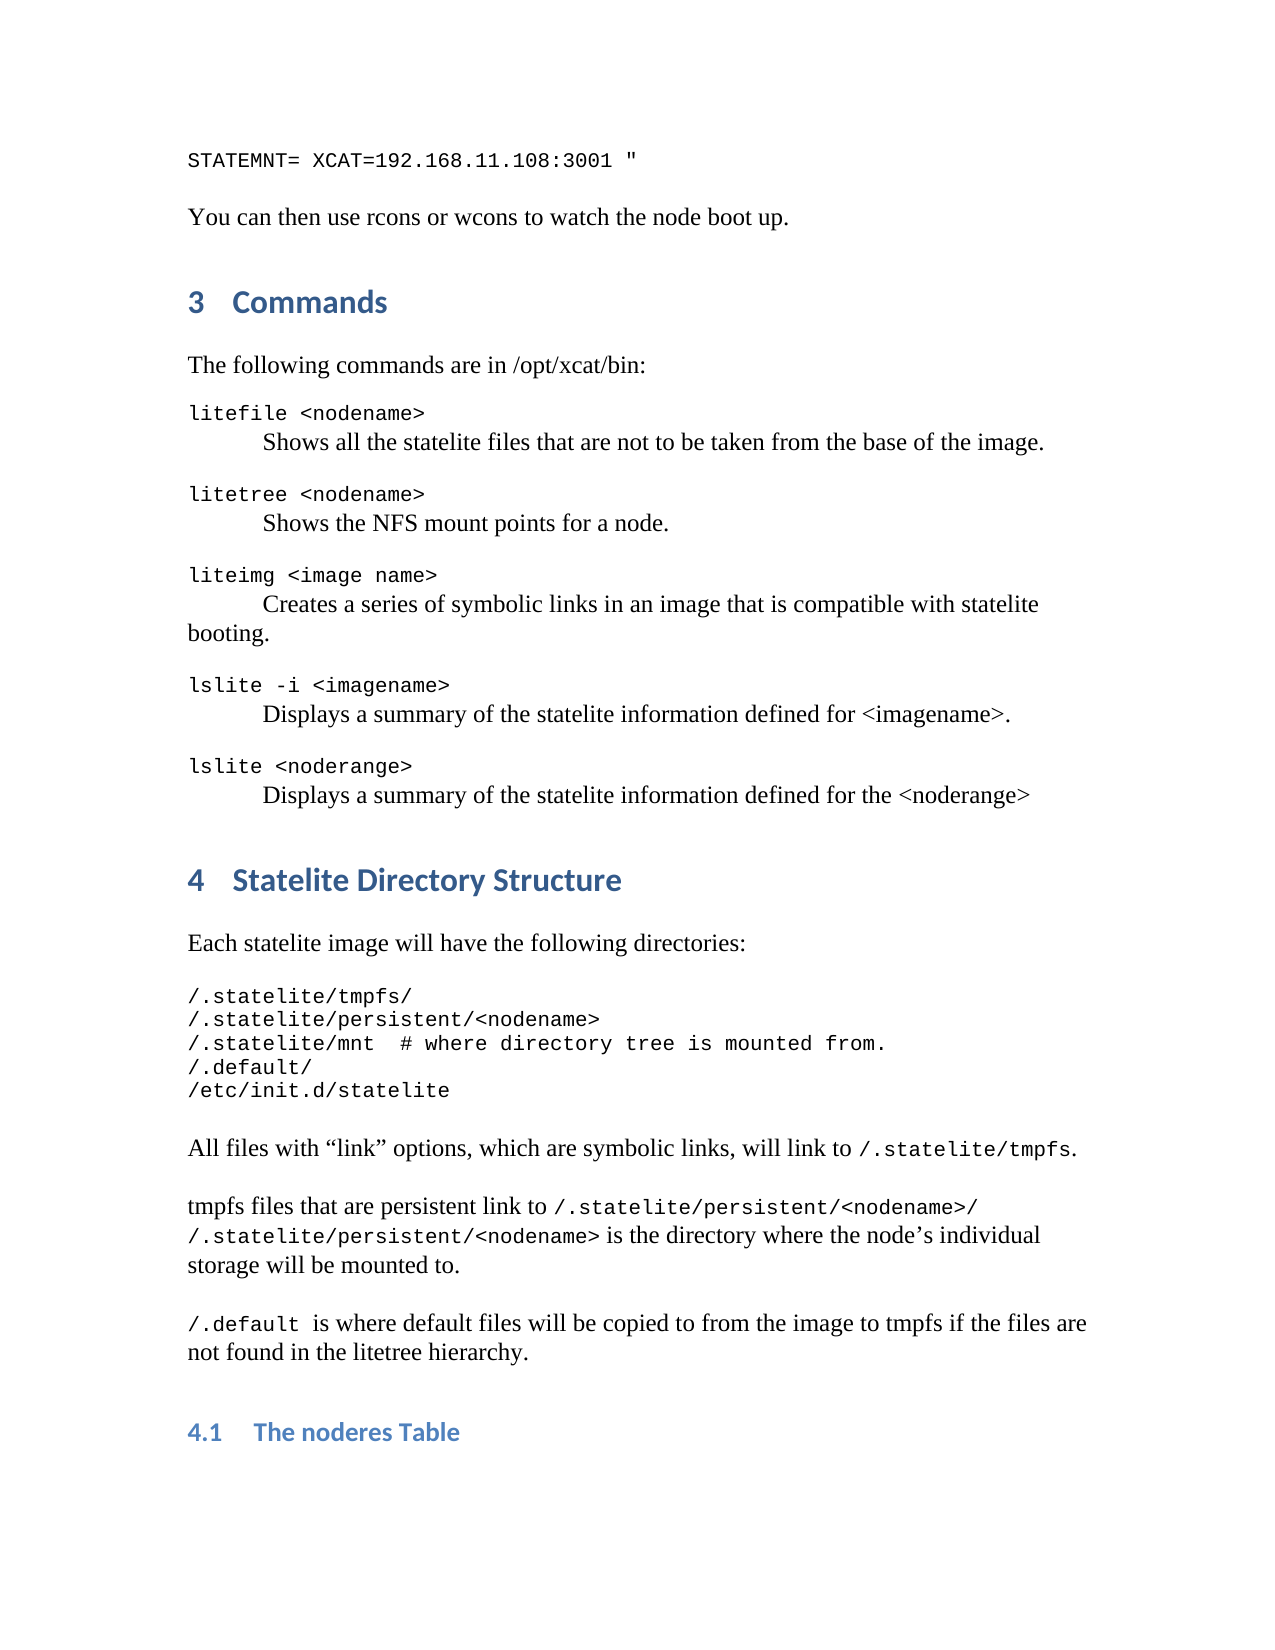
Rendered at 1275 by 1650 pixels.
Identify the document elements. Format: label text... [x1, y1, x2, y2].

text You can then use rcons or wcons to watch the node boot up. [187, 202, 1087, 231]
text lslite -i <imagename> [187, 675, 1087, 699]
text /.statelite/persistent/<nodename> [187, 1009, 1087, 1033]
text liteimg <image name> [187, 565, 1087, 589]
text lslite <noderange> [187, 756, 1087, 780]
list /.default is where default files will be copied to from the image to tmpfs if the files are not found in the litetree hierarchy. [187, 1308, 1087, 1366]
text Shows the NFS mount points for a node. [187, 508, 1087, 537]
subtitle The noderes Table [187, 1416, 1087, 1449]
text Displays a summary of the statelite information defined for the <noderange> [187, 780, 1087, 809]
list /.statelite/persistent/<nodename> is the directory where the node’s individual storage will be mounted to. [187, 1221, 1087, 1279]
text Creates a series of symbolic links in an image that is compatible with statelite booting. [187, 589, 1087, 646]
text /etc/init.d/statelite [187, 1080, 1087, 1104]
subtitle Commands [187, 281, 1087, 322]
text /.statelite/tmpfs/ [187, 986, 1087, 1009]
text STATEMNT= XCAT=192.168.11.108:3001 " [187, 150, 1087, 174]
text Each statelite image will have the following directories: [187, 928, 1087, 957]
list tmpfs files that are persistent link to /.statelite/persistent/<nodename>/ [187, 1191, 1087, 1221]
text The following commands are in /opt/xcat/bin: [187, 351, 1087, 379]
subtitle Statelite Directory Structure [187, 859, 1087, 899]
text litetree <nodename> [187, 484, 1087, 508]
text litefile <nodename> [187, 403, 1087, 427]
text Displays a summary of the statelite information defined for <imagename>. [187, 699, 1087, 728]
text Shows all the statelite files that are not to be taken from the base of the image. [187, 427, 1087, 455]
text /.default/ [187, 1057, 1087, 1080]
text /.statelite/mnt # where directory tree is mounted from. [187, 1033, 1087, 1057]
list All files with “link” options, which are symbolic links, will link to /.statelite/tmpfs. [187, 1133, 1087, 1162]
